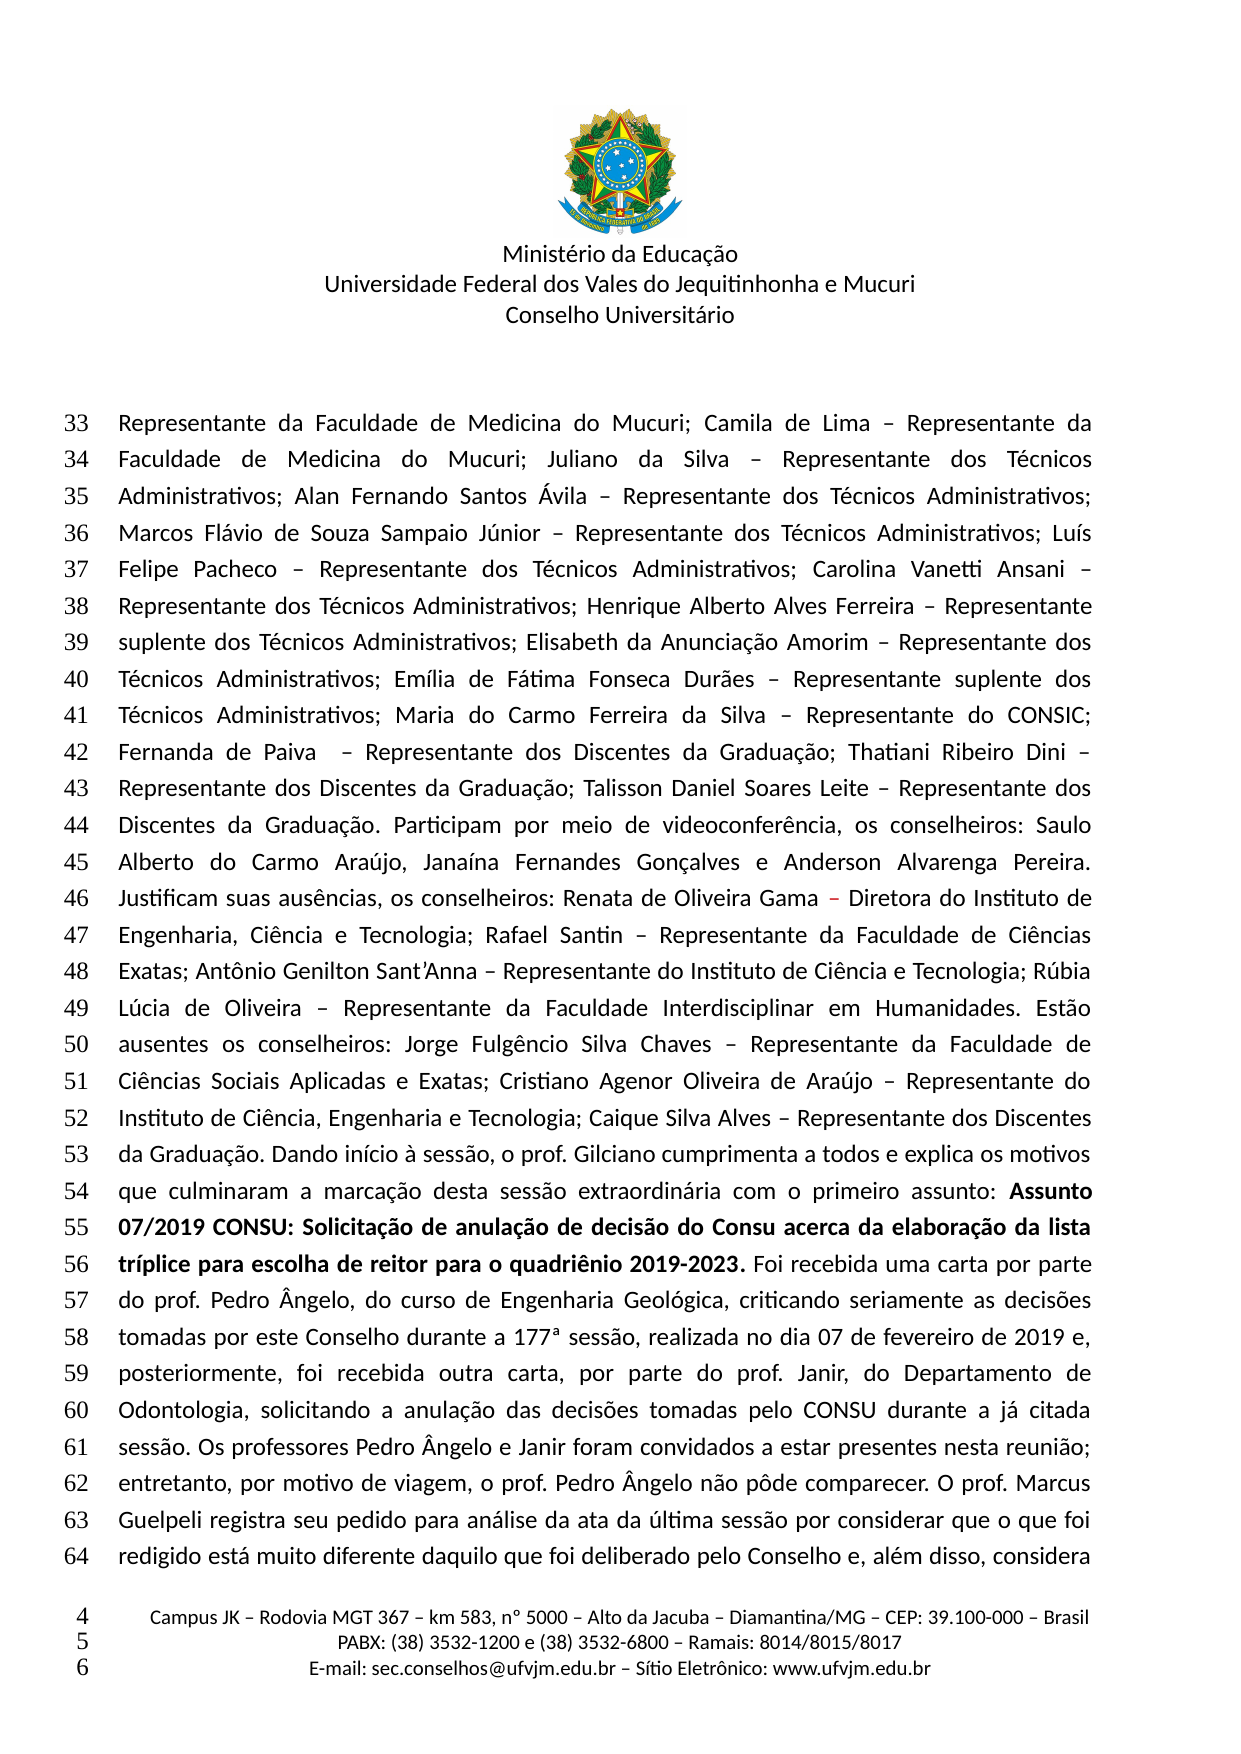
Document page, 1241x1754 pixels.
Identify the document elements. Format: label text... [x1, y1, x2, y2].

text Representante da Faculdade de Medicina do Mucuri; Camila de Lima – Representante da Faculdade de Medicina do Mucuri; Juliano da Silva – Representante dos Técnicos Administrativos; Alan Fernando Santos Ávila – Representante dos Técnicos Administrativos; Marcos Flávio de Souza Sampaio Júnior – Representante dos Técnicos Administrativos; Luís Felipe Pacheco – Representante dos Técnicos Administrativos; Carolina Vanetti Ansani – Representante dos Técnicos Administrativos; Henrique Alberto Alves Ferreira – Representante suplente dos Técnicos Administrativos; Elisabeth da Anunciação Amorim – Representante dos Técnicos Administrativos; Emília de Fátima Fonseca Durães – Representante suplente dos Técnicos Administrativos; Maria do Carmo Ferreira da Silva – Representante do CONSIC; Fernanda de Paiva – Representante dos Discentes da Graduação; Thatiani Ribeiro Dini – Representante dos Discentes da Graduação; Talisson Daniel Soares Leite – Representante dos Discentes da Graduação. Participam por meio de videoconferência, os conselheiros: Saulo Alberto do Carmo Araújo, Janaína Fernandes Gonçalves e Anderson Alvarenga Pereira. Justificam suas ausências, os conselheiros: Renata de Oliveira Gama – Diretora do Instituto de Engenharia, Ciência e Tecnologia; Rafael Santin – Representante da Faculdade de Ciências Exatas; Antônio Genilton Sant’Anna – Representante do Instituto de Ciência e Tecnologia; Rúbia Lúcia de Oliveira – Representante da Faculdade Interdisciplinar em Humanidades. Estão ausentes os conselheiros: Jorge Fulgêncio Silva Chaves – Representante da Faculdade de Ciências Sociais Aplicadas e Exatas; Cristiano Agenor Oliveira de Araújo – Representante do Instituto de Ciência, Engenharia e Tecnologia; Caique Silva Alves – Representante dos Discentes da Graduação. Dando início à sessão, o prof. Gilciano cumprimenta a todos e explica os motivos que culminaram a marcação desta sessão extraordinária com o primeiro assunto: Assunto 07/2019 CONSU: Solicitação de anulação de decisão do Consu acerca da elaboração da lista tríplice para escolha de reitor para o quadriênio 2019-2023. Foi recebida uma carta por parte do prof. Pedro Ângelo, do curso de Engenharia Geológica, criticando seriamente as decisões tomadas por este Conselho durante a 177ª sessão, realizada no dia 07 de fevereiro de 2019 e, posteriormente, foi recebida outra carta, por parte do prof. Janir, do Departamento de Odontologia, solicitando a anulação das decisões tomadas pelo CONSU durante a já citada sessão. Os professores Pedro Ângelo e Janir foram convidados a estar presentes nesta reunião; entretanto, por motivo de viagem, o prof. Pedro Ângelo não pôde comparecer. O prof. Marcus Guelpeli registra seu pedido para análise da ata da última sessão por considerar que o que foi redigido está muito diferente daquilo que foi deliberado pelo Conselho e, além disso, considera [118, 407, 1093, 1571]
picture [553, 105, 687, 238]
